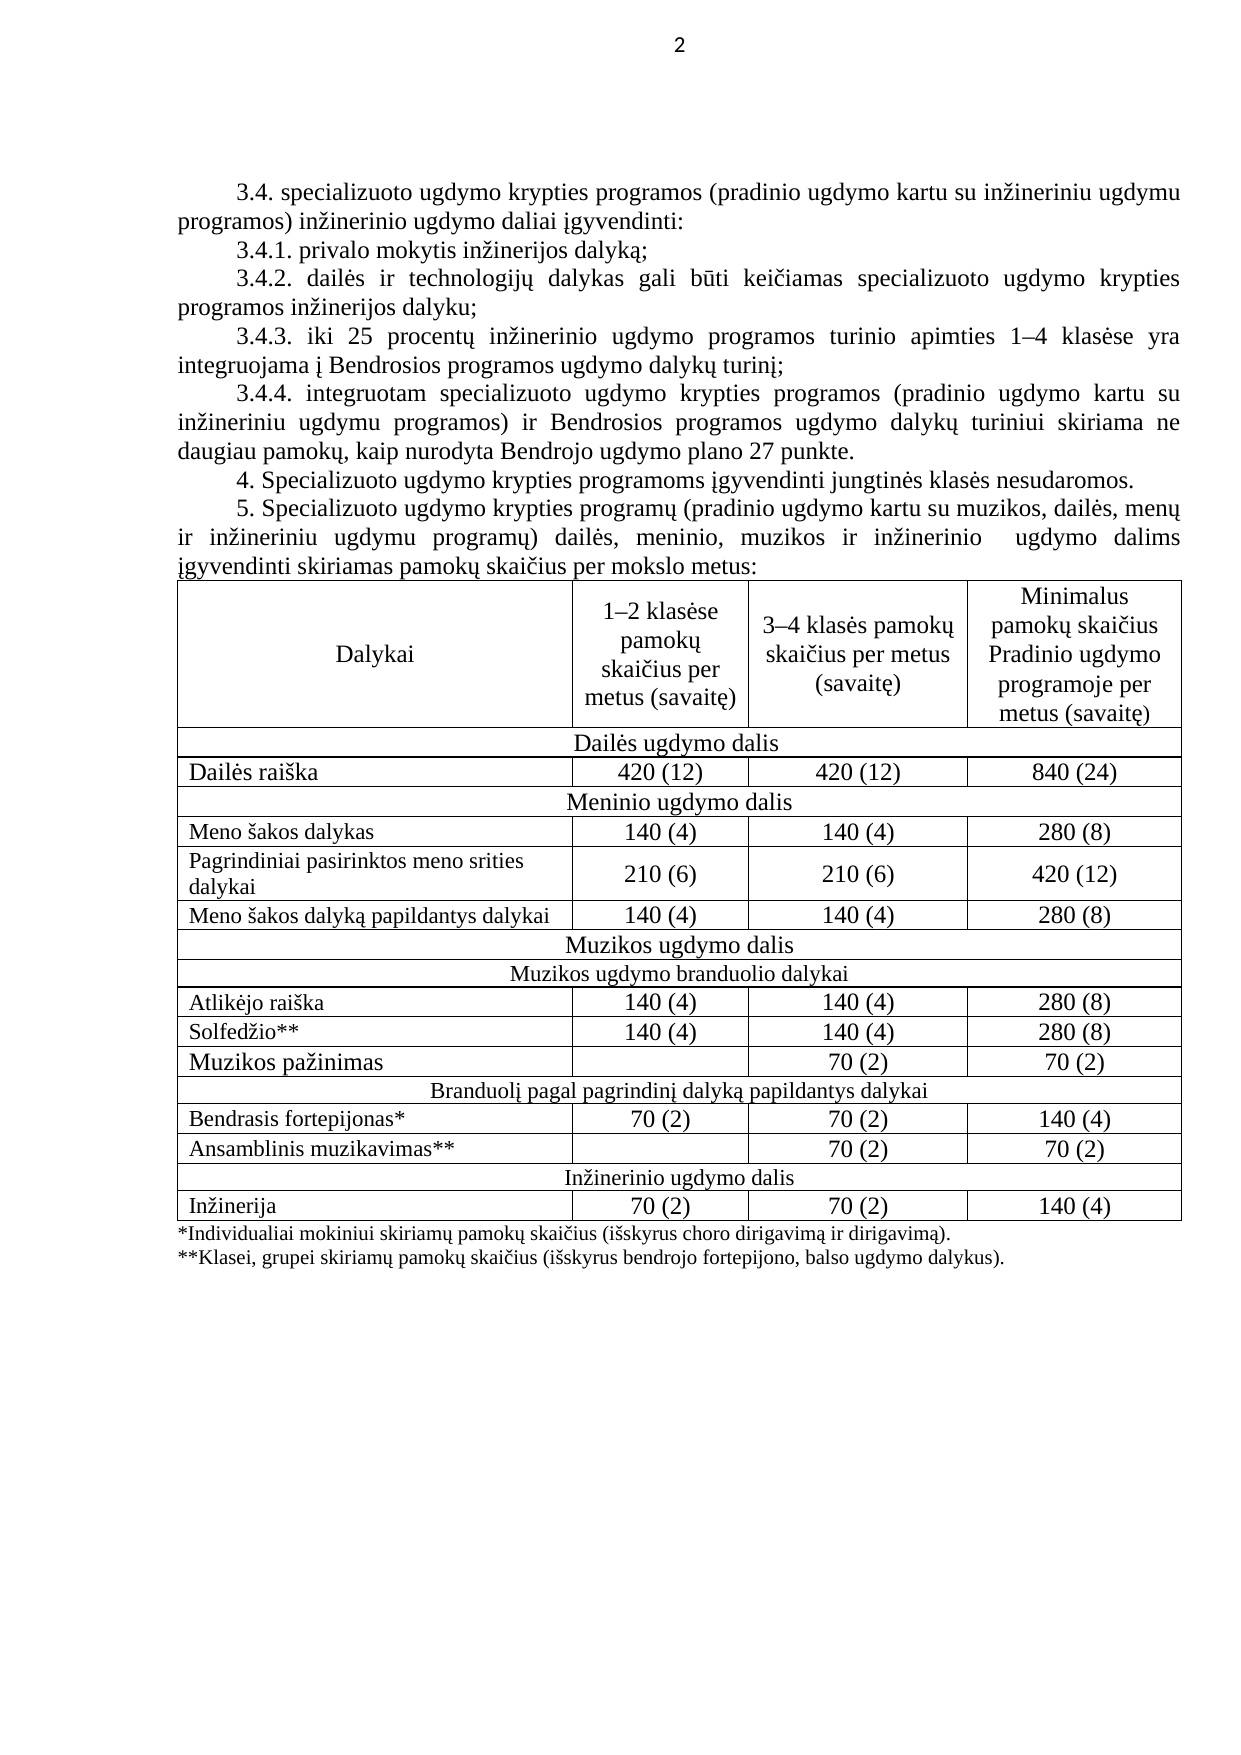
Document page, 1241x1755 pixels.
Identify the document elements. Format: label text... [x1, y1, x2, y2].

table_cell Dailės ugdymo dalis [178, 728, 1181, 756]
table_cell 70 (2) [749, 1047, 967, 1076]
table_cell 140 (4) [573, 817, 748, 846]
table_cell Pagrindiniai pasirinktos meno srities dalykai [178, 847, 572, 899]
table_cell Solfedžio** [178, 1017, 572, 1046]
table_cell 140 (4) [968, 1104, 1181, 1133]
table_cell 140 (4) [968, 1191, 1181, 1220]
table_cell 140 (4) [573, 901, 748, 929]
table_cell 70 (2) [573, 1104, 748, 1133]
table_header 1–2 klasėse pamokų skaičius per metus (savaitę) [573, 581, 748, 727]
table_cell [573, 1134, 748, 1163]
text 3.4.4. integruotam specializuoto ugdymo krypties programos (pradinio ugdymo kartu su inžineriniu ugdymu programos) ir Bendrosios programos ugdymo dalykų turiniui skiriama ne daugiau pamokų, kaip nurodyta Bendrojo ugdymo plano 27 punkte. [177, 378, 1181, 465]
table_cell Meno šakos dalyką papildantys dalykai [178, 901, 572, 929]
table_cell Muzikos pažinimas [178, 1047, 572, 1076]
table_cell Dailės raiška [178, 758, 572, 786]
table_cell [573, 1047, 748, 1076]
table_cell 420 (12) [573, 758, 748, 786]
text 3.4.2. dailės ir technologijų dalykas gali būti keičiamas specializuoto ugdymo krypties programos inžinerijos dalyku; [177, 263, 1181, 321]
table_cell 70 (2) [573, 1191, 748, 1220]
table_cell Meno šakos dalykas [178, 817, 572, 846]
table_cell Ansamblinis muzikavimas** [178, 1134, 572, 1163]
table_cell 70 (2) [749, 1104, 967, 1133]
table_cell 140 (4) [749, 901, 967, 929]
table_cell 420 (12) [749, 758, 967, 786]
table_cell 140 (4) [749, 988, 967, 1016]
table_cell 140 (4) [749, 817, 967, 846]
table_cell 420 (12) [968, 847, 1181, 899]
table_cell 70 (2) [968, 1047, 1181, 1076]
table_cell 70 (2) [749, 1134, 967, 1163]
text **Klasei, grupei skiriamų pamokų skaičius (išskyrus bendrojo fortepijono, balso ugdymo dalykus). [177, 1245, 1181, 1269]
text 5. Specializuoto ugdymo krypties programų (pradinio ugdymo kartu su muzikos, dailės, menų ir inžineriniu ugdymu programų) dailės, meninio, muzikos ir inžinerinio ugdymo dalims įgyvendinti skiriamas pamokų skaičius per mokslo metus: [177, 493, 1181, 580]
table_cell Atlikėjo raiška [178, 988, 572, 1016]
table_cell 140 (4) [573, 988, 748, 1016]
table_cell 140 (4) [749, 1017, 967, 1046]
table_header Minimalus pamokų skaičius Pradinio ugdymo programoje per metus (savaitę) [968, 581, 1181, 727]
table_cell 280 (8) [968, 1017, 1181, 1046]
table_cell Muzikos ugdymo dalis [178, 930, 1181, 959]
table_header Dalykai [178, 581, 572, 727]
text 3.4.1. privalo mokytis inžinerijos dalyką; [177, 235, 1181, 263]
table_cell Branduolį pagal pagrindinį dalyką papildantys dalykai [178, 1077, 1181, 1103]
table_cell Meninio ugdymo dalis [178, 787, 1181, 816]
text 4. Specializuoto ugdymo krypties programoms įgyvendinti jungtinės klasės nesudaromos. [177, 465, 1181, 493]
table_cell 70 (2) [968, 1134, 1181, 1163]
table_cell 210 (6) [749, 847, 967, 899]
table_cell Bendrasis fortepijonas* [178, 1104, 572, 1133]
text 3.4. specializuoto ugdymo krypties programos (pradinio ugdymo kartu su inžineriniu ugdymu programos) inžinerinio ugdymo daliai įgyvendinti: [177, 177, 1181, 235]
table_cell 70 (2) [749, 1191, 967, 1220]
table_header 3–4 klasės pamokų skaičius per metus (savaitę) [749, 581, 967, 727]
text *Individualiai mokiniui skiriamų pamokų skaičius (išskyrus choro dirigavimą ir dirigavimą). [177, 1221, 1181, 1245]
table_cell 280 (8) [968, 817, 1181, 846]
table_cell Inžinerinio ugdymo dalis [178, 1164, 1181, 1190]
table_cell Muzikos ugdymo branduolio dalykai [178, 960, 1181, 986]
table_cell Inžinerija [178, 1191, 572, 1220]
table_cell 280 (8) [968, 901, 1181, 929]
table_cell 280 (8) [968, 988, 1181, 1016]
table_cell 210 (6) [573, 847, 748, 899]
table_cell 140 (4) [573, 1017, 748, 1046]
table_cell 840 (24) [968, 758, 1181, 786]
text 3.4.3. iki 25 procentų inžinerinio ugdymo programos turinio apimties 1–4 klasėse yra integruojama į Bendrosios programos ugdymo dalykų turinį; [177, 321, 1181, 378]
